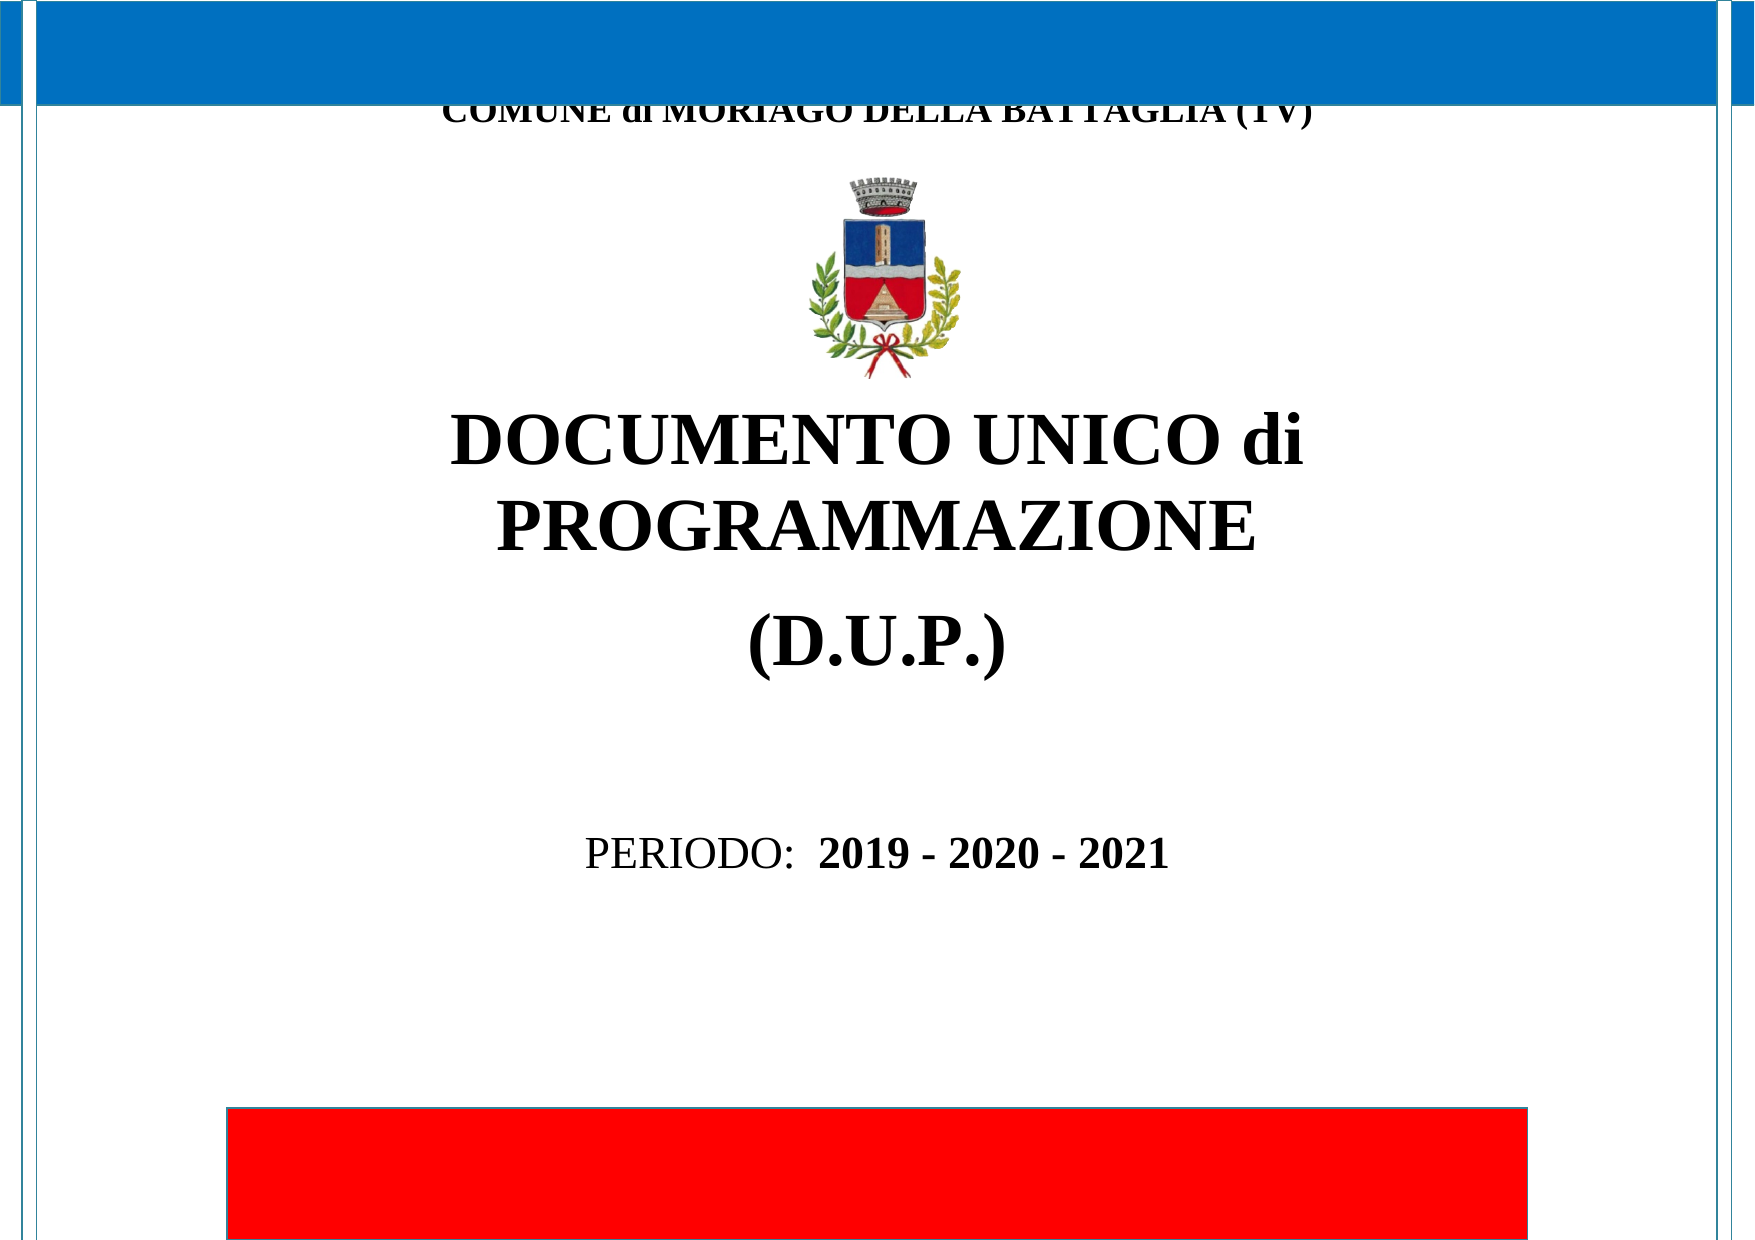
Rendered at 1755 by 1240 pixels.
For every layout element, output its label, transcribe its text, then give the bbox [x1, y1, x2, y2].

text DOCUMENTO UNICO di [59, 394, 1695, 481]
text (D.U.P.) [59, 596, 1695, 682]
text PROGRAMMAZIONE [59, 481, 1695, 567]
text COMUNE di MORIAGO DELLA BATTAGLIA (TV) [59, 106, 1695, 131]
text PERIODO: 2019 - 2020 - 2021 [59, 826, 1695, 879]
